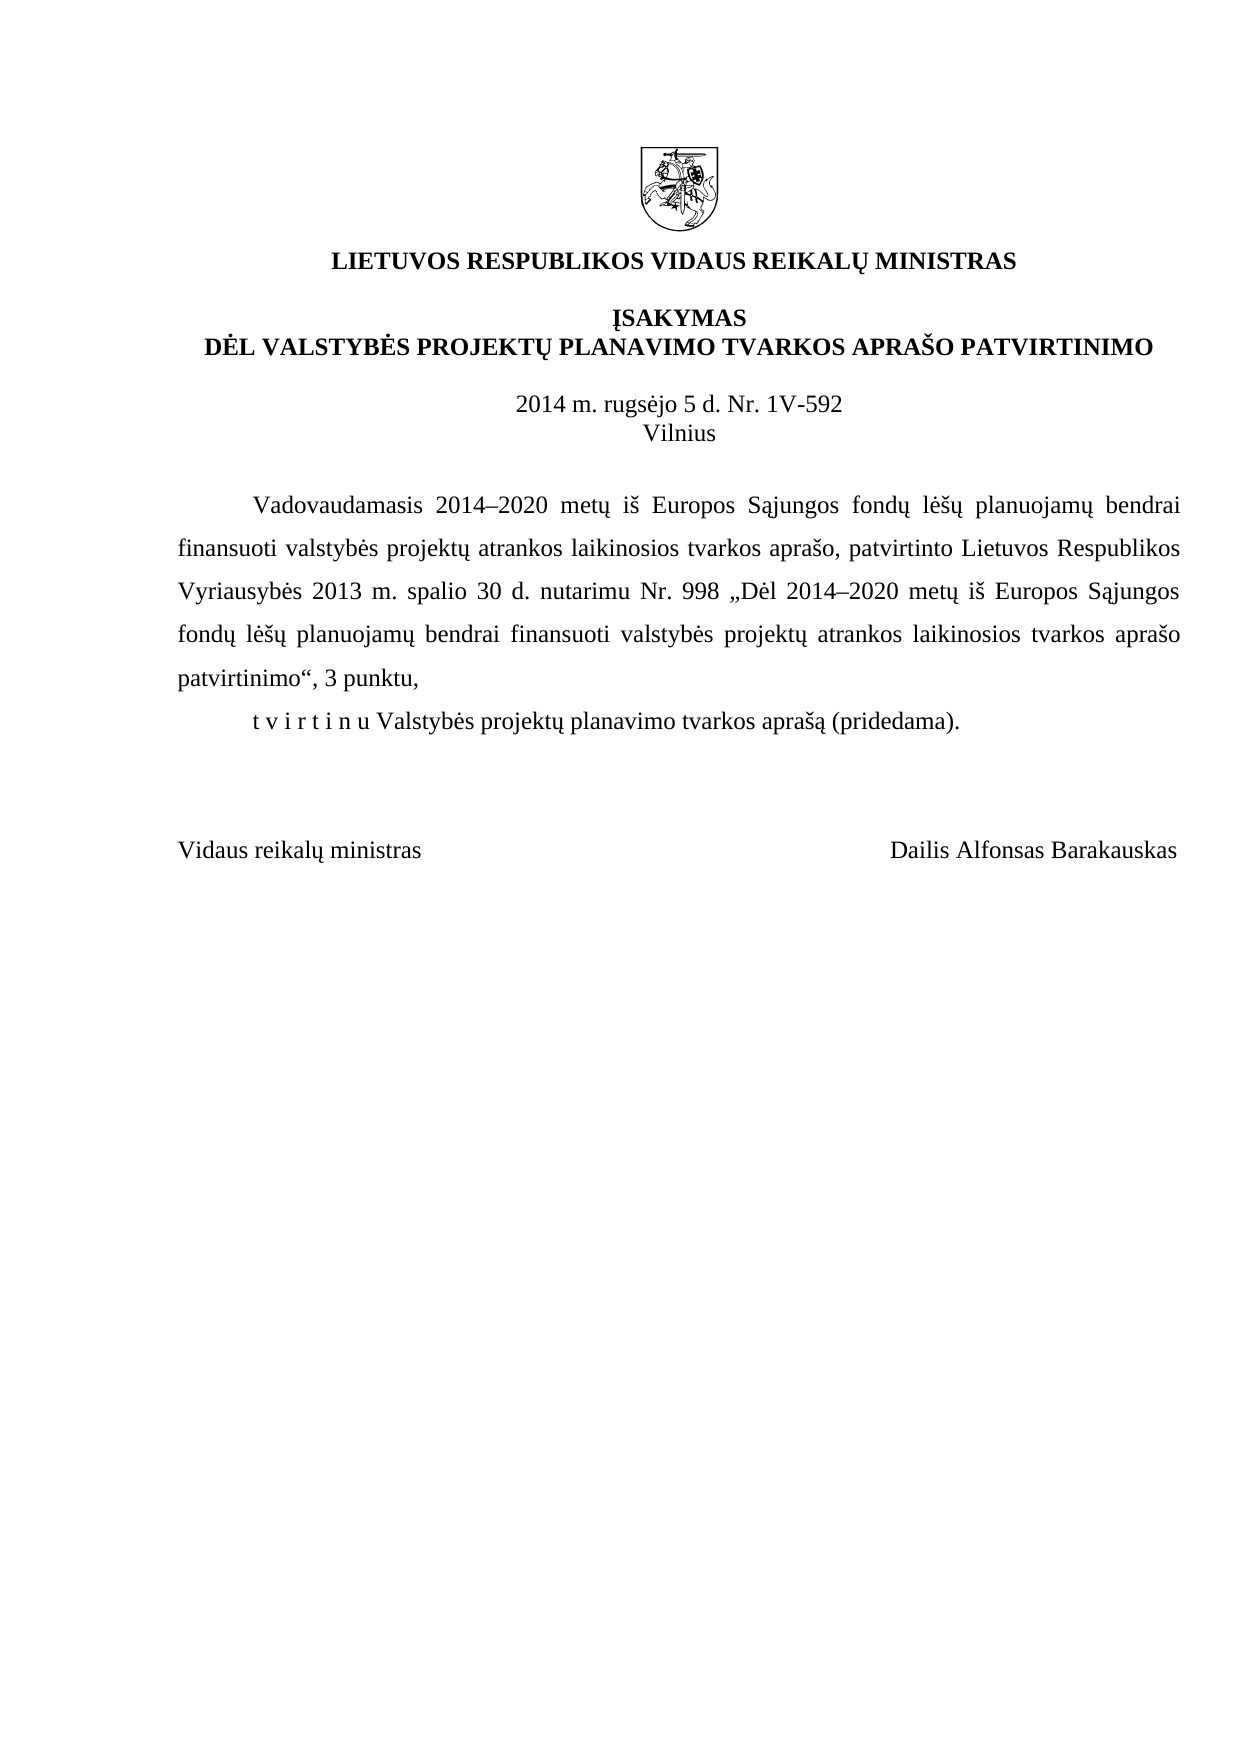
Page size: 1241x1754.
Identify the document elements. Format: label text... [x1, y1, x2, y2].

text t v i r t i n u Valstybės projektų planavimo tvarkos aprašą (pridedama). [177, 706, 1181, 734]
text ĮSAKYMAS [177, 303, 1181, 332]
text Vilnius [177, 418, 1181, 447]
text Vidaus reikalų ministras Dailis Alfonsas Barakauskas [177, 835, 1181, 864]
text 2014 m. rugsėjo 5 d. Nr. 1V-592 [177, 389, 1181, 418]
text DĖL VALSTYBĖS PROJEKTŲ PLANAVIMO TVARKOS APRAŠO PATVIRTINIMO [177, 332, 1181, 361]
text Vadovaudamasis 2014–2020 metų iš Europos Sąjungos fondų lėšų planuojamų bendrai finansuoti valstybės projektų atrankos laikinosios tvarkos aprašo, patvirtinto Lietuvos Respublikos Vyriausybės 2013 m. spalio 30 d. nutarimu Nr. 998 „Dėl 2014–2020 metų iš Europos Sąjungos fondų lėšų planuojamų bendrai finansuoti valstybės projektų atrankos laikinosios tvarkos aprašo patvirtinimo“, 3 punktu, [177, 490, 1181, 691]
text LIETUVOS RESPUBLIKOS VIDAUS REIKALŲ MINISTRAS [177, 246, 1181, 274]
